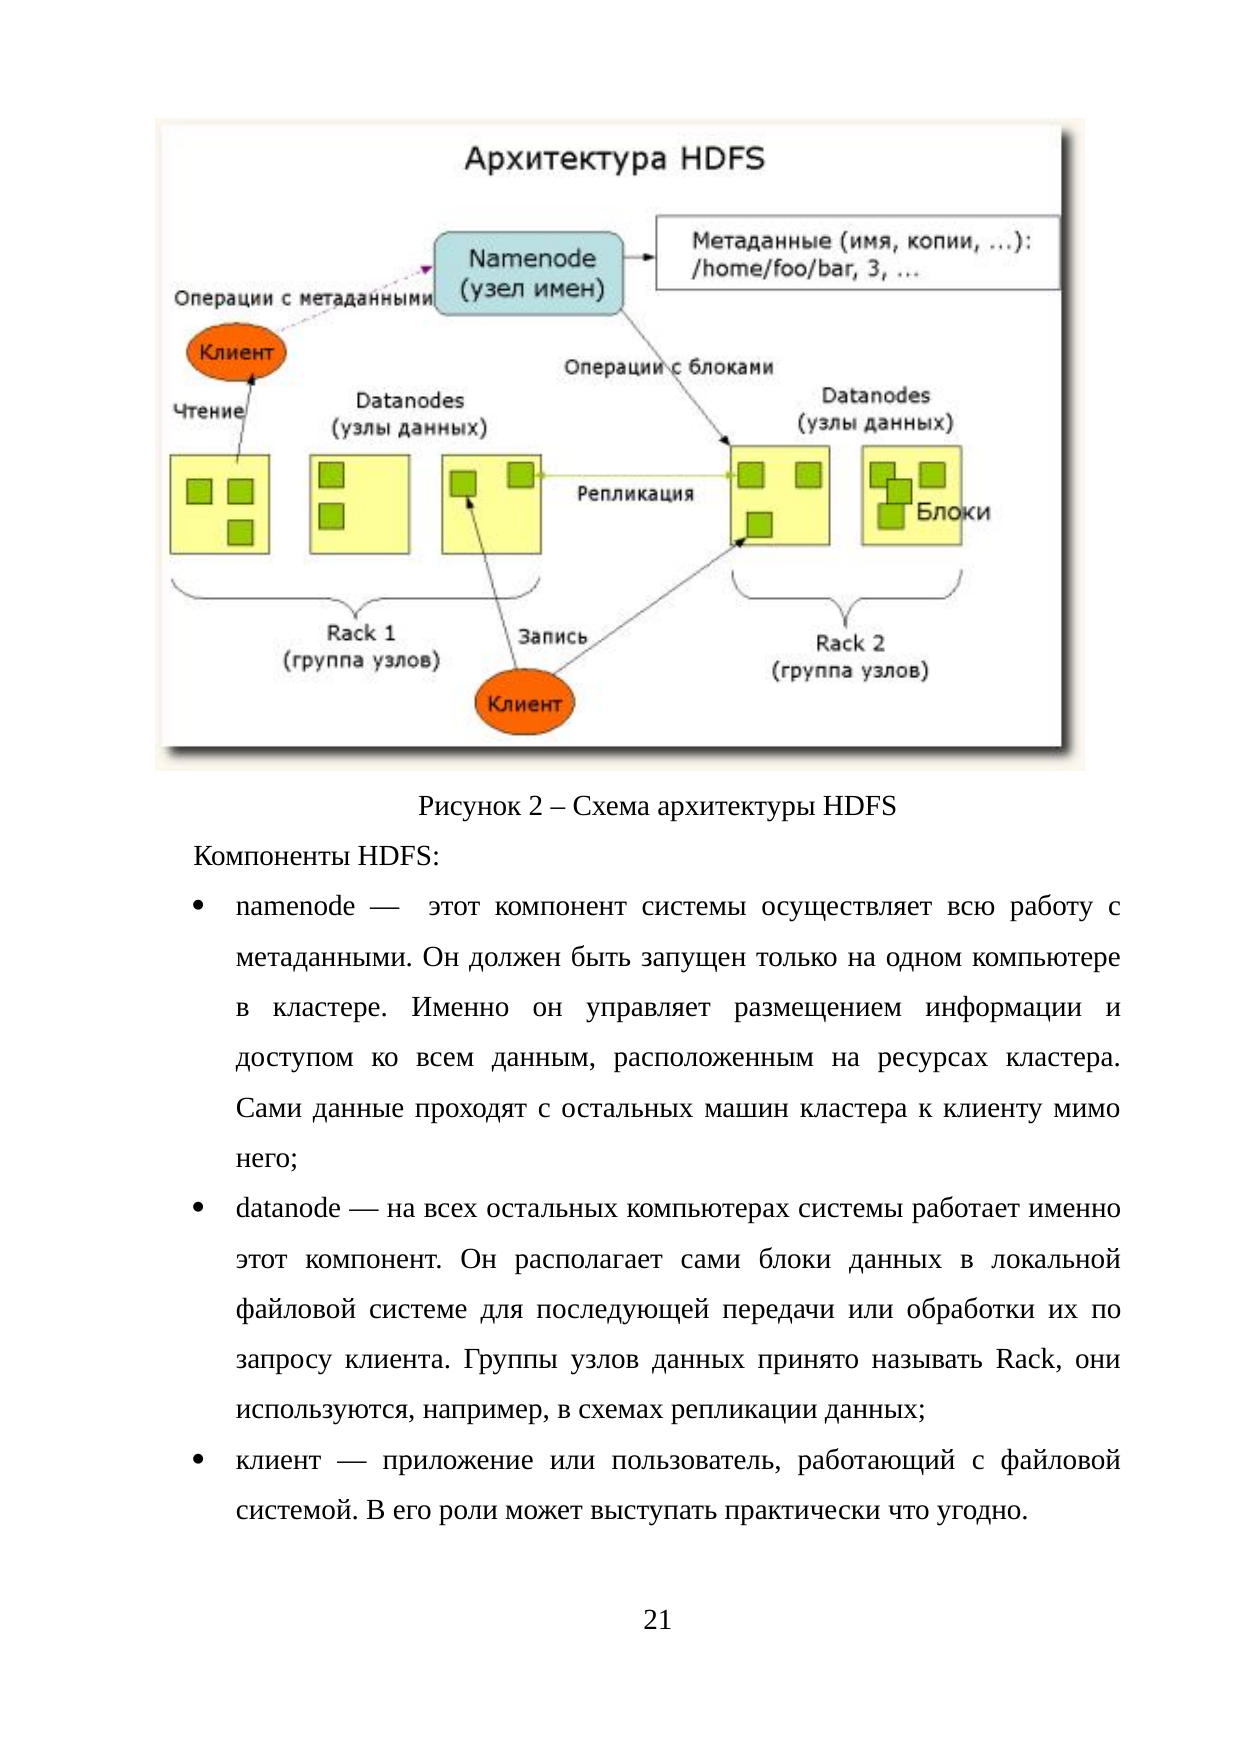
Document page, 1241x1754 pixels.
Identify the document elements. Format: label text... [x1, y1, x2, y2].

list namenode — этот компонент системы осуществляет всю работу с метаданными. Он должен быть запущен только на одном компьютере в кластере. Именно он управляет размещением информации и доступом ко всем данным, расположенным на ресурсах кластера. Сами данные проходят с остальных машин кластера к клиенту мимо него; [193, 888, 1122, 1173]
list клиент — приложение или пользователь, работающий с файловой системой. В его роли может выступать практически что угодно. [193, 1442, 1122, 1526]
text Компоненты HDFS: [118, 838, 1122, 872]
list datanode — на всех остальных компьютерах системы работает именно этот компонент. Он располагает сами блоки данных в локальной файловой системе для последующей передачи или обработки их по запросу клиента. Группы узлов данных принято называть Rack, они используются, например, в схемах репликации данных; [193, 1190, 1122, 1425]
picture [155, 118, 1085, 771]
text Рисунок 2 – Схема архитектуры HDFS [118, 118, 1122, 821]
